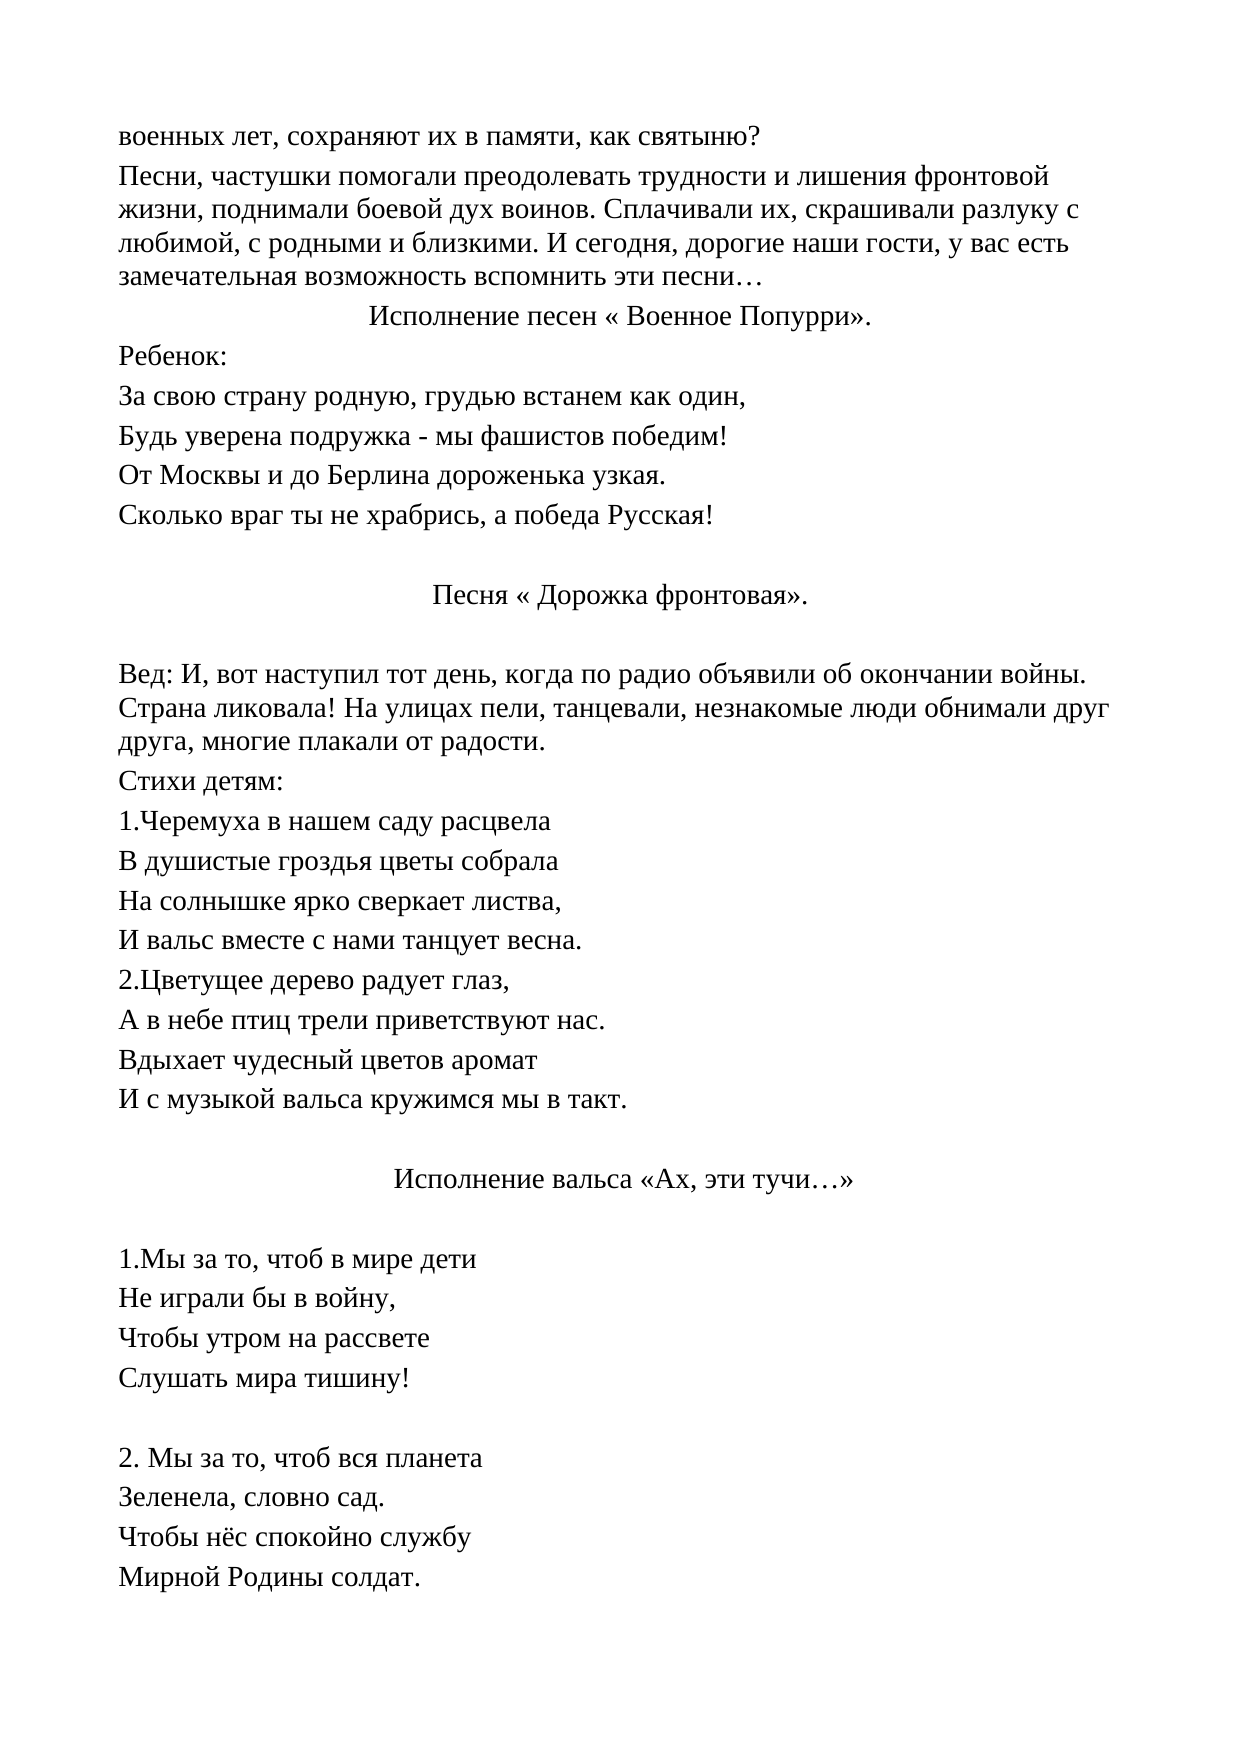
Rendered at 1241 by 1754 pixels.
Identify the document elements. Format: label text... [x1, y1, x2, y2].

text Чтобы нёс спокойно службу [118, 1519, 1122, 1553]
text Будь уверена подружка - мы фашистов победим! [118, 418, 1122, 451]
text 1.Черемуха в нашем саду расцвела [118, 803, 1122, 837]
text Мирной Родины солдат. [118, 1559, 1122, 1593]
text 1.Мы за то, чтоб в мире дети [118, 1241, 1122, 1274]
text Сколько враг ты не храбрись, а победа Русская! [118, 497, 1122, 531]
text Вед: И, вот наступил тот день, когда по радио объявили об окончании войны. Страна ликовала! На улицах пели, танцевали, незнакомые люди обнимали друг друга, многие плакали от радости. [118, 656, 1122, 757]
text Песни, частушки помогали преодолевать трудности и лишения фронтовой жизни, поднимали боевой дух воинов. Сплачивали их, скрашивали разлуку с любимой, с родными и близкими. И сегодня, дорогие наши гости, у вас есть замечательная возможность вспомнить эти песни… [118, 158, 1122, 292]
text А в небе птиц трели приветствуют нас. [118, 1002, 1122, 1036]
text За свою страну родную, грудью встанем как один, [118, 378, 1122, 411]
text военных лет, сохраняют их в памяти, как святыню? [118, 118, 1122, 152]
text 2.Цветущее дерево радует глаз, [118, 962, 1122, 996]
text От Москвы и до Берлина дороженька узкая. [118, 457, 1122, 491]
text Зеленела, словно сад. [118, 1479, 1122, 1513]
text И с музыкой вальса кружимся мы в такт. [118, 1082, 1122, 1115]
text Чтобы утром на рассвете [118, 1320, 1122, 1354]
text 2. Мы за то, чтоб вся планета [118, 1440, 1122, 1473]
text И вальс вместе с нами танцует весна. [118, 922, 1122, 956]
text Вдыхает чудесный цветов аромат [118, 1042, 1122, 1075]
text Ребенок: [118, 338, 1122, 372]
text Исполнение вальса «Ах, эти тучи…» [118, 1161, 1122, 1195]
text Слушать мира тишину! [118, 1360, 1122, 1394]
text Исполнение песен « Военное Попурри». [118, 298, 1122, 332]
text Не играли бы в войну, [118, 1281, 1122, 1314]
text На солнышке ярко сверкает листва, [118, 883, 1122, 916]
text В душистые гроздья цветы собрала [118, 843, 1122, 876]
text Песня « Дорожка фронтовая». [118, 577, 1122, 610]
text Стихи детям: [118, 763, 1122, 797]
